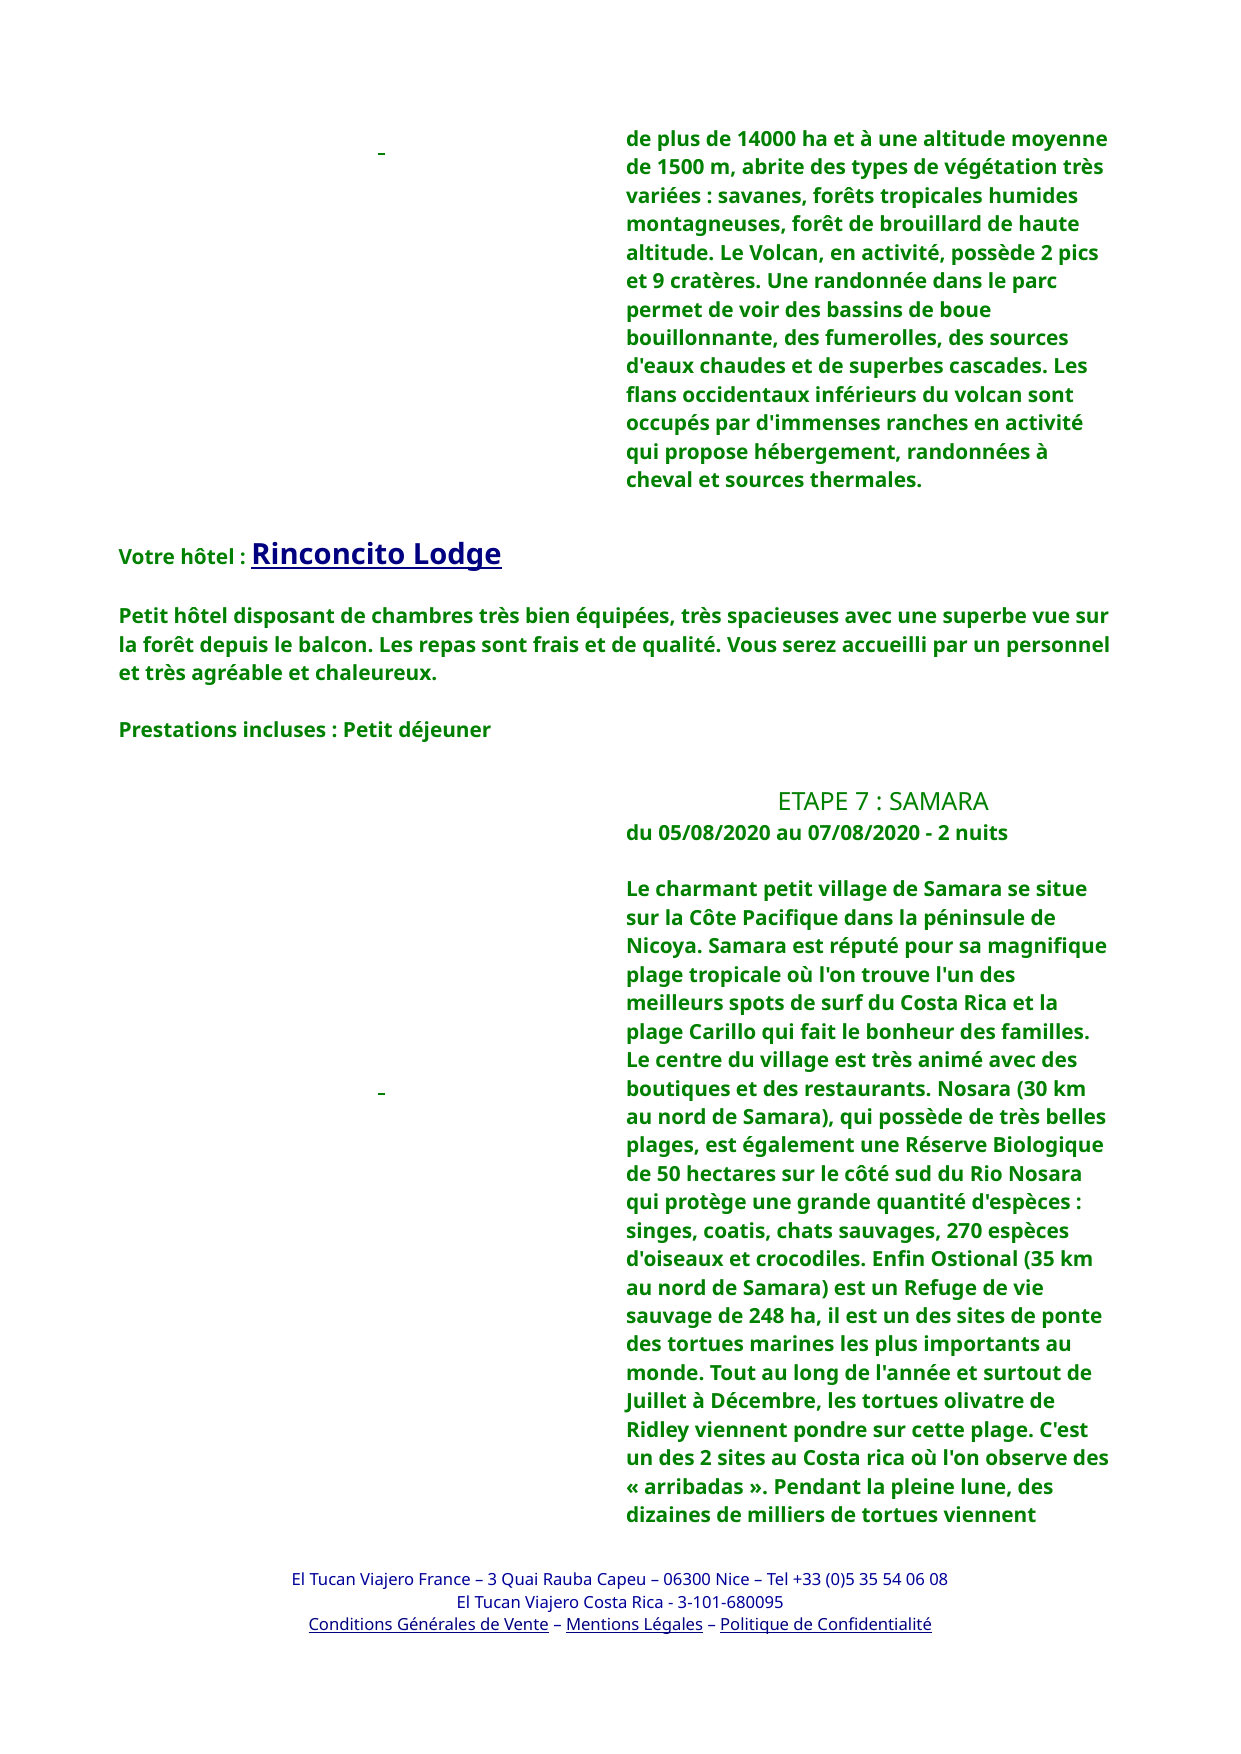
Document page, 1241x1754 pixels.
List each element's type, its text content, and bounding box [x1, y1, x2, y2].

table_header ETAPE 6 : PARC NATIONAL VOLCAN RINCON DE LA VIEJA du 03/08/2020 au 05/08/2020 - 2 nuits Le Volcan Rincon de la Vieja («le coin de la Vieille ») est le plus majestueux des volcans du Guanacaste. Le Parc National d'une superficie de plus de 14000 ha et à une altitude moyenne de 1500 m, abrite des types de végétation très variées : savanes, forêts tropicales humides montagneuses, forêt de brouillard de haute altitude. Le Volcan, en activité, possède 2 pics et 9 cratères. Une randonnée dans le parc permet de voir des bassins de boue bouillonnante, des fumerolles, des sources d'eaux chaudes et de superbes cascades. Les flans occidentaux inférieurs du volcan sont occupés par d'immenses ranches en activité qui propose hébergement, randonnées à cheval et sources thermales. [620, 118, 1122, 499]
table_header [118, 778, 620, 1534]
text Votre hôtel : Rinconcito Lodge [118, 533, 1122, 573]
table_header [118, 118, 620, 499]
text Prestations incluses : Petit déjeuner [118, 715, 1122, 744]
text Petit hôtel disposant de chambres très bien équipées, très spacieuses avec une superbe vue sur la forêt depuis le balcon. Les repas sont frais et de qualité. Vous serez accueilli par un personnel et très agréable et chaleureux. [118, 602, 1122, 687]
table_header ETAPE 7 : SAMARA du 05/08/2020 au 07/08/2020 - 2 nuits Le charmant petit village de Samara se situe sur la Côte Pacifique dans la péninsule de Nicoya. Samara est réputé pour sa magnifique plage tropicale où l'on trouve l'un des meilleurs spots de surf du Costa Rica et la plage Carillo qui fait le bonheur des familles. Le centre du village est très animé avec des boutiques et des restaurants. Nosara (30 km au nord de Samara), qui possède de très belles plages, est également une Réserve Biologique de 50 hectares sur le côté sud du Rio Nosara qui protège une grande quantité d'espèces : singes, coatis, chats sauvages, 270 espèces d'oiseaux et crocodiles. Enfin Ostional (35 km au nord de Samara) est un Refuge de vie sauvage de 248 ha, il est un des sites de ponte des tortues marines les plus importants au monde. Tout au long de l'année et surtout de Juillet à Décembre, les tortues olivatre de Ridley viennent pondre sur cette plage. C'est un des 2 sites au Costa rica où l'on observe des « arribadas ». Pendant la pleine lune, des dizaines de milliers de tortues viennent [620, 778, 1122, 1534]
